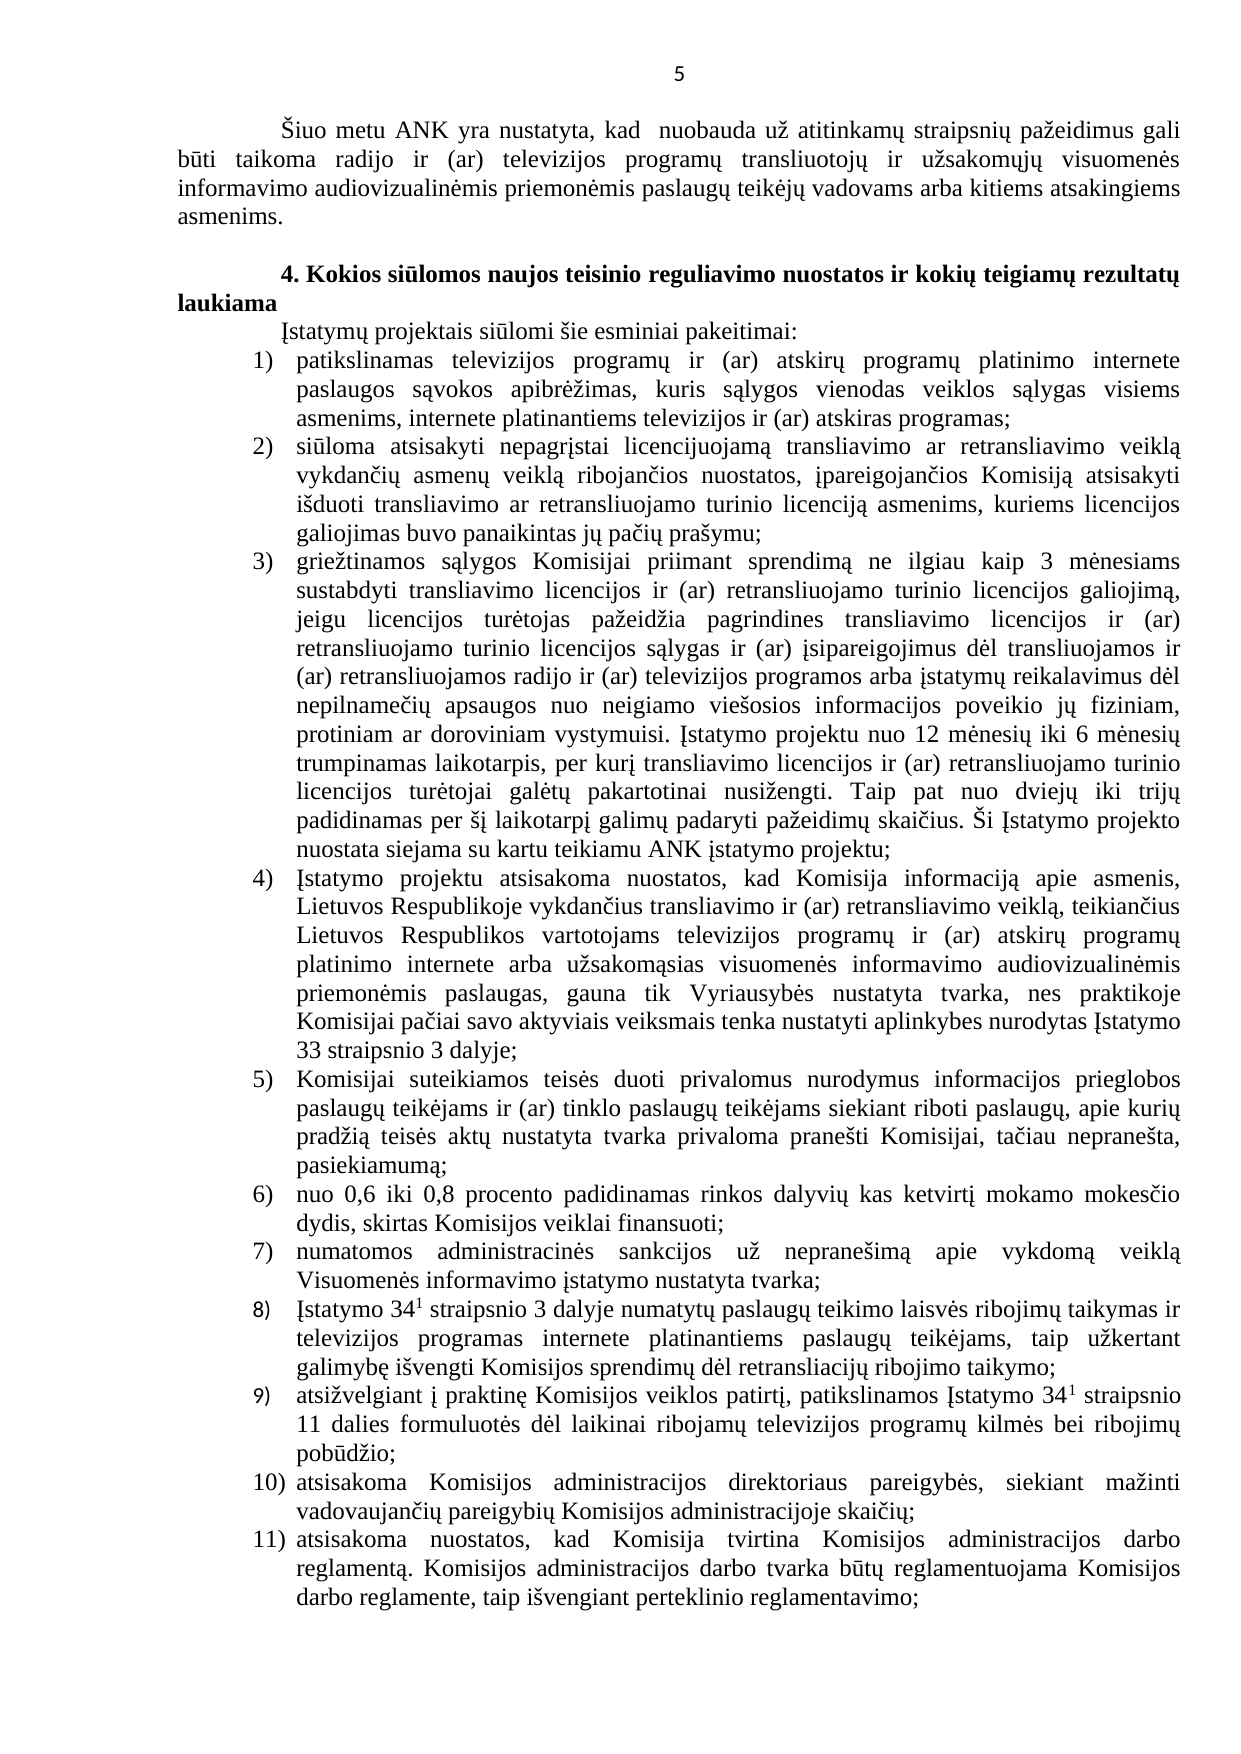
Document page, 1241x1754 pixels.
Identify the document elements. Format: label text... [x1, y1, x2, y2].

list atsisakoma Komisijos administracijos direktoriaus pareigybės, siekiant mažinti vadovaujančių pareigybių Komisijos administracijoje skaičių; [252, 1467, 1181, 1524]
list siūloma atsisakyti nepagrįstai licencijuojamą transliavimo ar retransliavimo veiklą vykdančių asmenų veiklą ribojančios nuostatos, įpareigojančios Komisiją atsisakyti išduoti transliavimo ar retransliuojamo turinio licenciją asmenims, kuriems licencijos galiojimas buvo panaikintas jų pačių prašymu; [252, 431, 1181, 546]
list nuo 0,6 iki 0,8 procento padidinamas rinkos dalyvių kas ketvirtį mokamo mokesčio dydis, skirtas Komisijos veiklai finansuoti; [252, 1179, 1181, 1236]
list Komisijai suteikiamos teisės duoti privalomus nurodymus informacijos prieglobos paslaugų teikėjams ir (ar) tinklo paslaugų teikėjams siekiant riboti paslaugų, apie kurių pradžią teisės aktų nustatyta tvarka privaloma pranešti Komisijai, tačiau nepranešta, pasiekiamumą; [252, 1064, 1181, 1179]
list atsižvelgiant į praktinę Komisijos veiklos patirtį, patikslinamos Įstatymo 341 straipsnio 11 dalies formuluotės dėl laikinai ribojamų televizijos programų kilmės bei ribojimų pobūdžio; [252, 1380, 1181, 1467]
text 4. Kokios siūlomos naujos teisinio reguliavimo nuostatos ir kokių teigiamų rezultatų laukiama [177, 259, 1181, 316]
list Įstatymo projektu atsisakoma nuostatos, kad Komisija informaciją apie asmenis, Lietuvos Respublikoje vykdančius transliavimo ir (ar) retransliavimo veiklą, teikiančius Lietuvos Respublikos vartotojams televizijos programų ir (ar) atskirų programų platinimo internete arba užsakomąsias visuomenės informavimo audiovizualinėmis priemonėmis paslaugas, gauna tik Vyriausybės nustatyta tvarka, nes praktikoje Komisijai pačiai savo aktyviais veiksmais tenka nustatyti aplinkybes nurodytas Įstatymo 33 straipsnio 3 dalyje; [252, 863, 1181, 1064]
list atsisakoma nuostatos, kad Komisija tvirtina Komisijos administracijos darbo reglamentą. Komisijos administracijos darbo tvarka būtų reglamentuojama Komisijos darbo reglamente, taip išvengiant perteklinio reglamentavimo; [252, 1524, 1181, 1611]
text Šiuo metu ANK yra nustatyta, kad nuobauda už atitinkamų straipsnių pažeidimus gali būti taikoma radijo ir (ar) televizijos programų transliuotojų ir užsakomųjų visuomenės informavimo audiovizualinėmis priemonėmis paslaugų teikėjų vadovams arba kitiems atsakingiems asmenims. [177, 115, 1181, 230]
list Įstatymo 341 straipsnio 3 dalyje numatytų paslaugų teikimo laisvės ribojimų taikymas ir televizijos programas internete platinantiems paslaugų teikėjams, taip užkertant galimybę išvengti Komisijos sprendimų dėl retransliacijų ribojimo taikymo; [252, 1294, 1181, 1380]
list patikslinamas televizijos programų ir (ar) atskirų programų platinimo internete paslaugos sąvokos apibrėžimas, kuris sąlygos vienodas veiklos sąlygas visiems asmenims, internete platinantiems televizijos ir (ar) atskiras programas; [252, 345, 1181, 431]
text Įstatymų projektais siūlomi šie esminiai pakeitimai: [177, 316, 1181, 345]
list numatomos administracinės sankcijos už nepranešimą apie vykdomą veiklą Visuomenės informavimo įstatymo nustatyta tvarka; [252, 1236, 1181, 1294]
list griežtinamos sąlygos Komisijai priimant sprendimą ne ilgiau kaip 3 mėnesiams sustabdyti transliavimo licencijos ir (ar) retransliuojamo turinio licencijos galiojimą, jeigu licencijos turėtojas pažeidžia pagrindines transliavimo licencijos ir (ar) retransliuojamo turinio licencijos sąlygas ir (ar) įsipareigojimus dėl transliuojamos ir (ar) retransliuojamos radijo ir (ar) televizijos programos arba įstatymų reikalavimus dėl nepilnamečių apsaugos nuo neigiamo viešosios informacijos poveikio jų fiziniam, protiniam ar doroviniam vystymuisi. Įstatymo projektu nuo 12 mėnesių iki 6 mėnesių trumpinamas laikotarpis, per kurį transliavimo licencijos ir (ar) retransliuojamo turinio licencijos turėtojai galėtų pakartotinai nusižengti. Taip pat nuo dviejų iki trijų padidinamas per šį laikotarpį galimų padaryti pažeidimų skaičius. Ši Įstatymo projekto nuostata siejama su kartu teikiamu ANK įstatymo projektu; [252, 546, 1181, 863]
